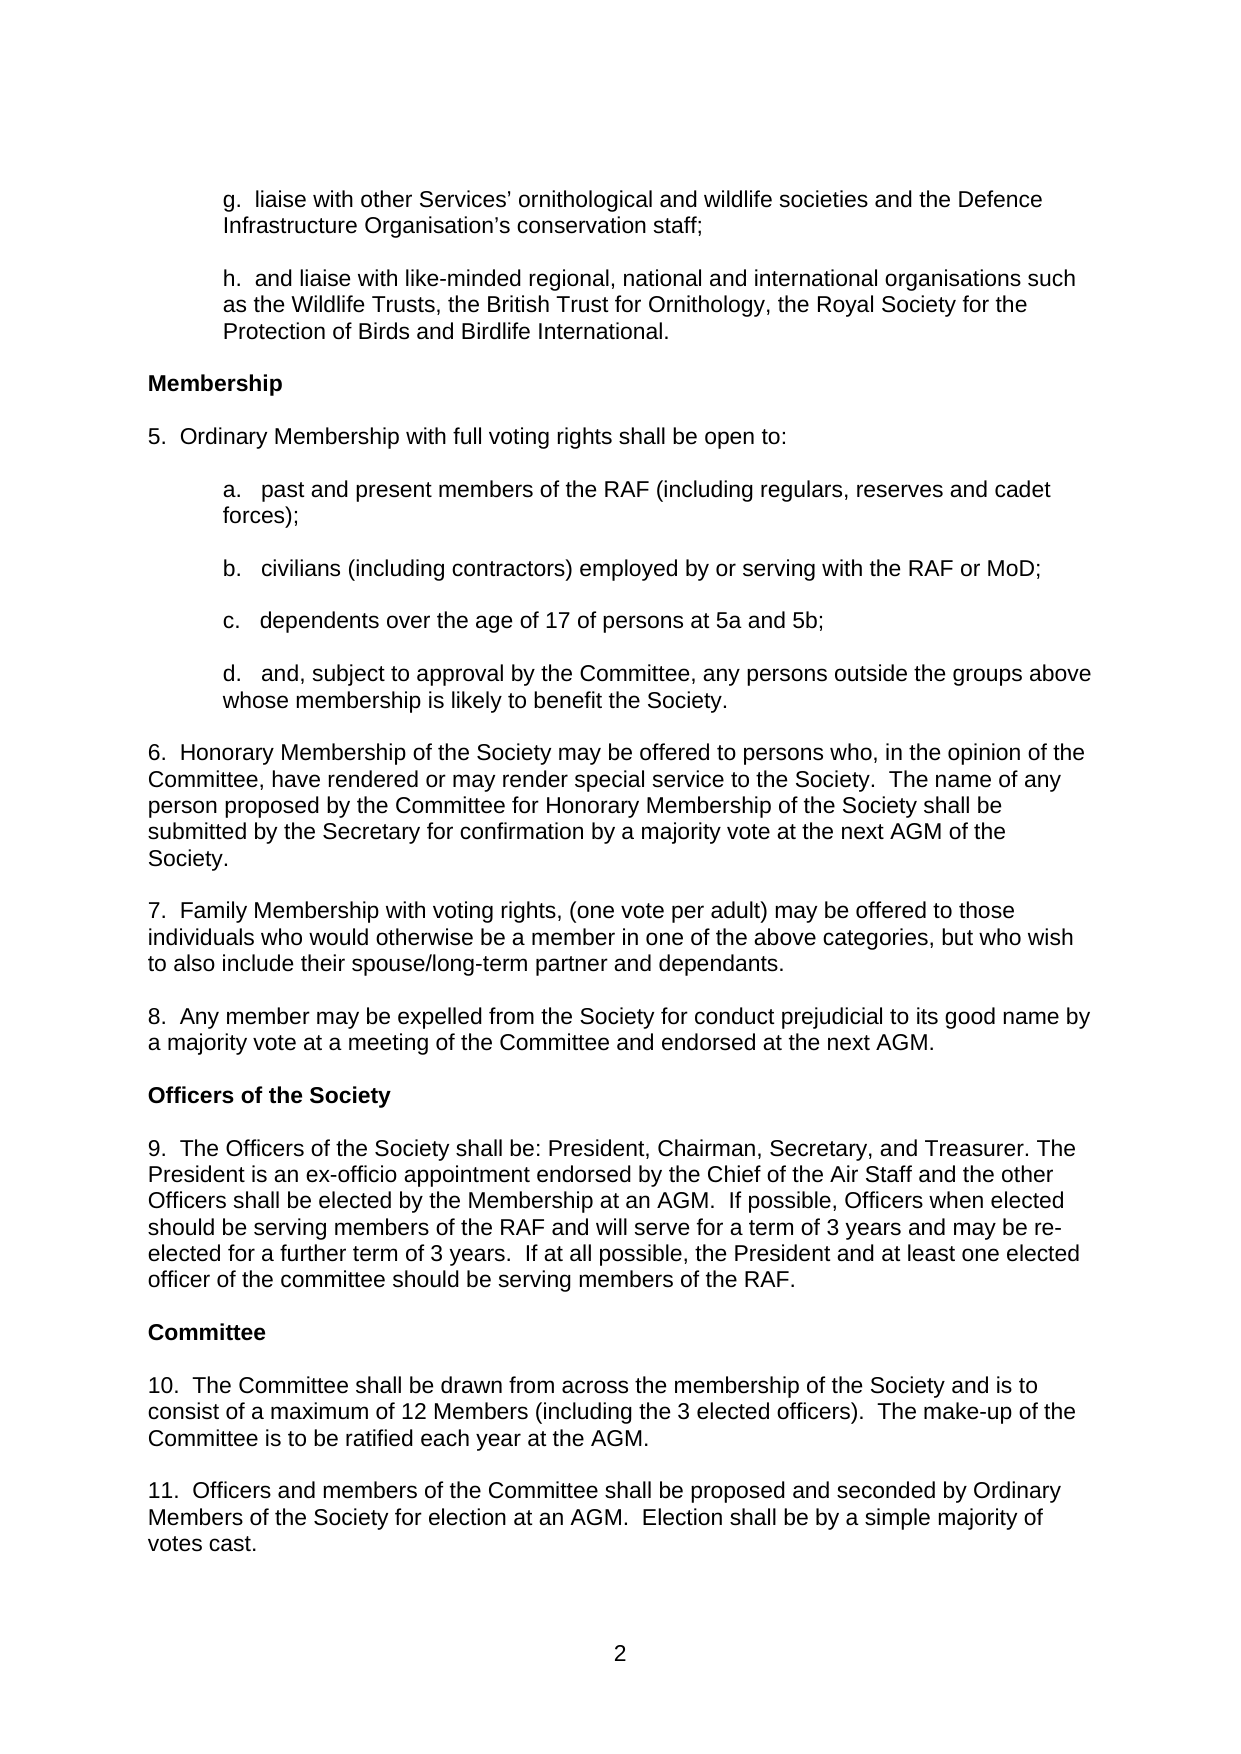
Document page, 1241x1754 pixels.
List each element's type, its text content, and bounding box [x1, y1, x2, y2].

text 6. Honorary Membership of the Society may be offered to persons who, in the opinion of the Committee, have rendered or may render special service to the Society. The name of any person proposed by the Committee for Honorary Membership of the Society shall be submitted by the Secretary for confirmation by a majority vote at the next AGM of the Society. [148, 739, 1092, 871]
text 7. Family Membership with voting rights, (one vote per adult) may be offered to those individuals who would otherwise be a member in one of the above categories, but who wish to also include their spouse/long-term partner and dependants. [148, 897, 1092, 976]
text 9. The Officers of the Society shall be: President, Chairman, Secretary, and Treasurer. The President is an ex-officio appointment endorsed by the Chief of the Air Staff and the other Officers shall be elected by the Membership at an AGM. If possible, Officers when elected should be serving members of the RAF and will serve for a term of 3 years and may be re-elected for a further term of 3 years. If at all possible, the President and at least one elected officer of the committee should be serving members of the RAF. [148, 1134, 1092, 1293]
subtitle Membership [148, 370, 1092, 397]
text Committee [148, 1319, 1092, 1345]
text Officers of the Society [148, 1082, 1092, 1108]
text g. liaise with other Services’ ornithological and wildlife societies and the Defence Infrastructure Organisation’s conservation staff; [223, 186, 1092, 238]
text c. dependents over the age of 17 of persons at 5a and 5b; [223, 607, 1092, 634]
text b. civilians (including contractors) employed by or serving with the RAF or MoD; [223, 555, 1092, 581]
text 11. Officers and members of the Committee shall be proposed and seconded by Ordinary Members of the Society for election at an AGM. Election shall be by a simple majority of votes cast. [148, 1477, 1092, 1556]
text a. past and present members of the RAF (including regulars, reserves and cadet forces); [223, 476, 1092, 528]
text 5. Ordinary Membership with full voting rights shall be open to: [148, 423, 1092, 449]
text d. and, subject to approval by the Committee, any persons outside the groups above whose membership is likely to benefit the Society. [223, 660, 1092, 713]
text 8. Any member may be expelled from the Society for conduct prejudicial to its good name by a majority vote at a meeting of the Committee and endorsed at the next AGM. [148, 1003, 1092, 1056]
text 10. The Committee shall be drawn from across the membership of the Society and is to consist of a maximum of 12 Members (including the 3 elected officers). The make-up of the Committee is to be ratified each year at the AGM. [148, 1372, 1092, 1451]
text h. and liaise with like-minded regional, national and international organisations such as the Wildlife Trusts, the British Trust for Ornithology, the Royal Society for the Protection of Birds and Birdlife International. [223, 265, 1092, 344]
